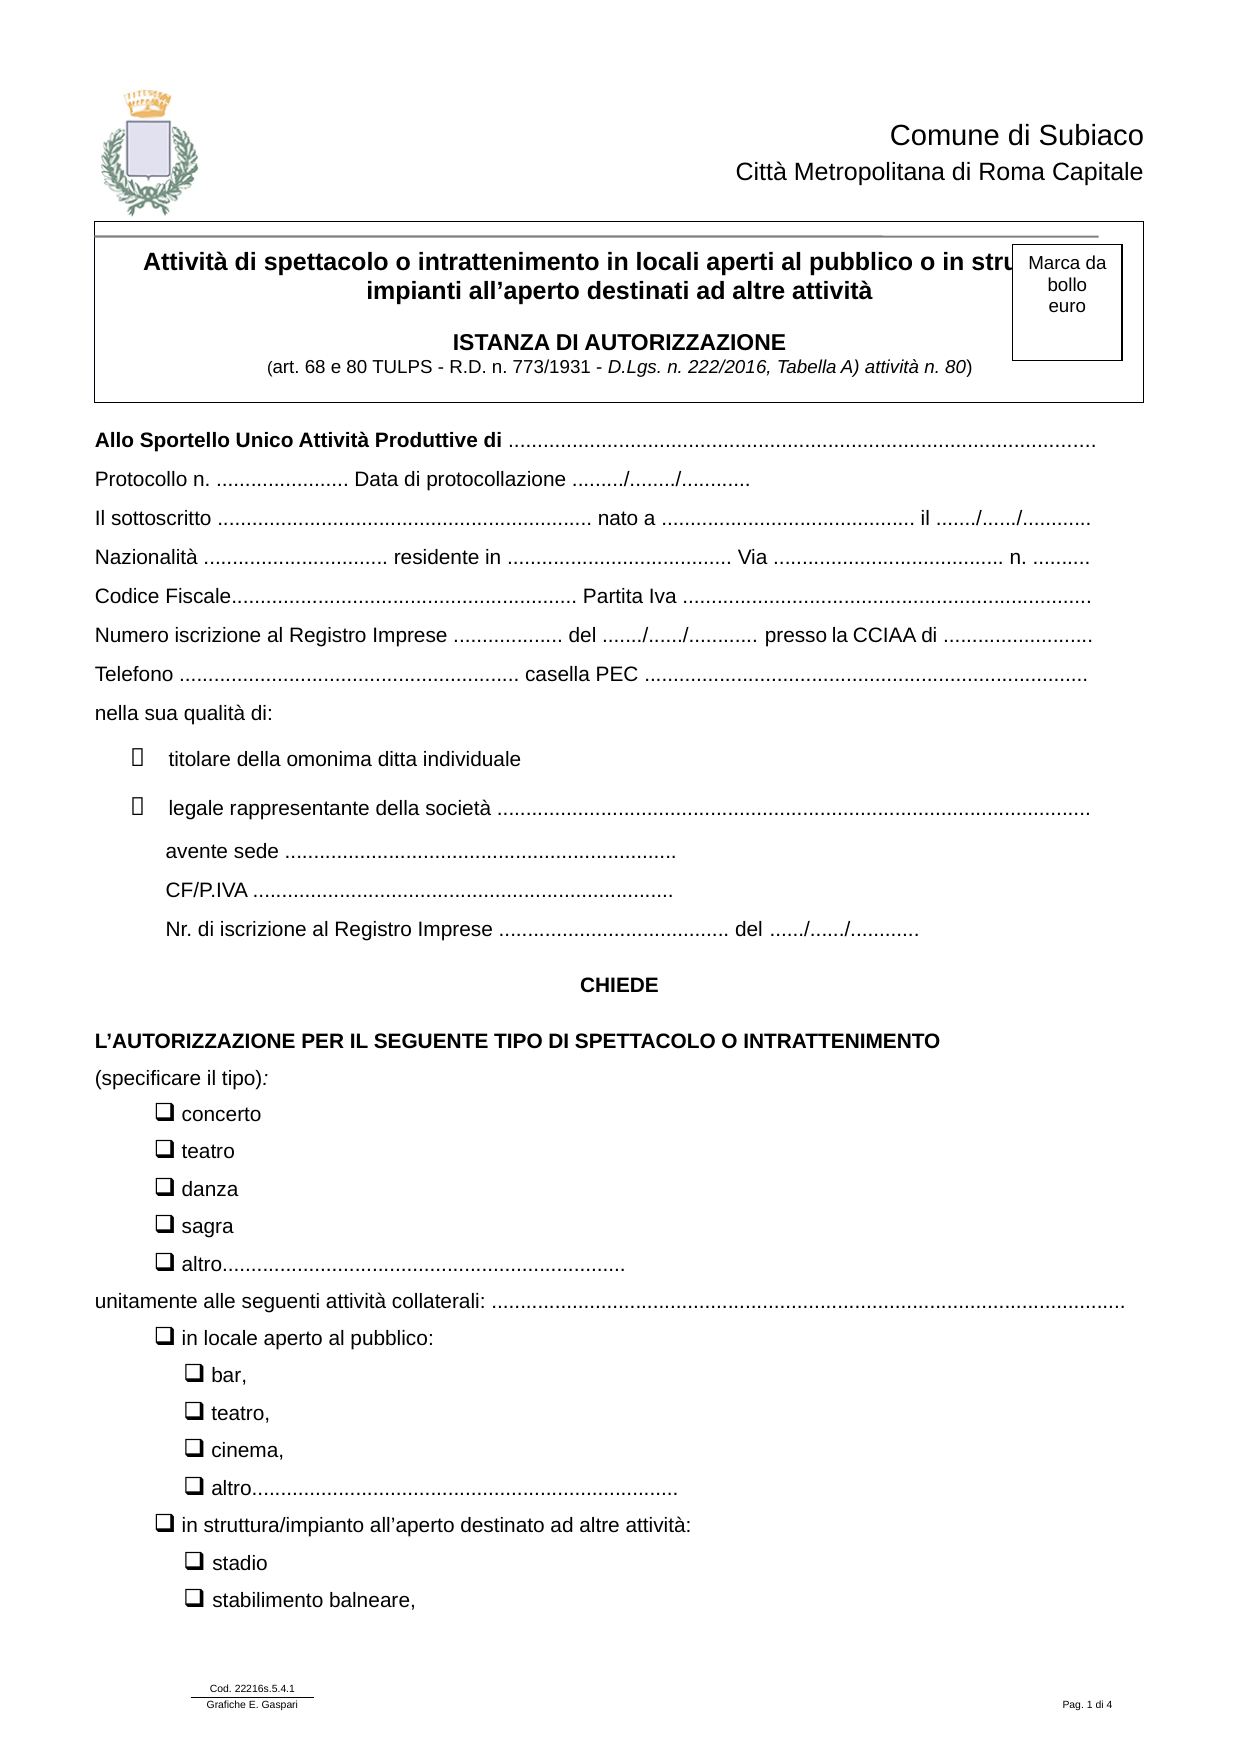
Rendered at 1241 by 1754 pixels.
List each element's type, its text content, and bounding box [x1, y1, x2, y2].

text avente sede .................................................................... [165, 839, 1144, 863]
table_header Attività di spettacolo o intrattenimento in locali aperti al pubblico o in strutture e impianti all’aperto destinati ad altre attività ISTANZA DI AUTORIZZAZIONE (art. 68 e 80 TULPS - R.D. n. 773/1931 - D.Lgs. n. 222/2016, Tabella A) attività n. 80) [95, 222, 1143, 402]
text Comune di Subiaco [200, 118, 1144, 152]
text  teatro [153, 1139, 1144, 1164]
text Nazionalità ................................ residente in ....................................... Via ........................................ n. .......... [94, 545, 1144, 569]
text  legale rappresentante della società ....................................................................................................... [130, 789, 1144, 823]
text  bar, [183, 1363, 1144, 1388]
text Nr. di iscrizione al Registro Imprese ........................................ del ....../....../............ [165, 917, 1144, 941]
text  concerto [153, 1102, 1144, 1127]
text nella sua qualità di: [94, 700, 1144, 724]
text  cinema, [183, 1438, 1144, 1463]
text L’AUTORIZZAZIONE PER IL SEGUENTE TIPO DI SPETTACOLO O INTRATTENIMENTO [94, 1029, 1144, 1053]
text Telefono ........................................................... casella PEC ............................................................................. [94, 661, 1144, 685]
text Il sottoscritto ................................................................. nato a ............................................ il ......./....../............ [94, 506, 1144, 530]
text  altro...................................................................... [153, 1252, 1144, 1277]
text (specificare il tipo): [94, 1065, 1144, 1089]
text  stadio [183, 1551, 1144, 1576]
text  danza [153, 1177, 1144, 1202]
text CF/P.IVA ......................................................................... [165, 878, 1144, 902]
text  altro.......................................................................... [183, 1476, 1144, 1501]
picture [98, 87, 200, 219]
text Codice Fiscale............................................................ Partita Iva ....................................................................... [94, 584, 1144, 608]
text Allo Sportello Unico Attività Produttive di [94, 428, 1144, 452]
text CHIEDE [94, 973, 1144, 997]
text Città Metropolitana di Roma Capitale [200, 157, 1144, 185]
text  in struttura/impianto all’aperto destinato ad altre attività: [153, 1513, 1144, 1538]
text  sagra [153, 1214, 1144, 1239]
text  titolare della omonima ditta individuale [130, 739, 1144, 773]
text Protocollo n. ....................... Data di protocollazione ........./......../............ [94, 467, 1144, 491]
text  teatro, [183, 1401, 1144, 1426]
text  in locale aperto al pubblico: [153, 1326, 1144, 1351]
text Numero iscrizione al Registro Imprese ................... del ......./....../............ presso la CCIAA di .......................... [94, 623, 1144, 647]
text unitamente alle seguenti attività collaterali: .............................................................................................................. [94, 1289, 1144, 1313]
text  stabilimento balneare, [183, 1588, 1144, 1613]
